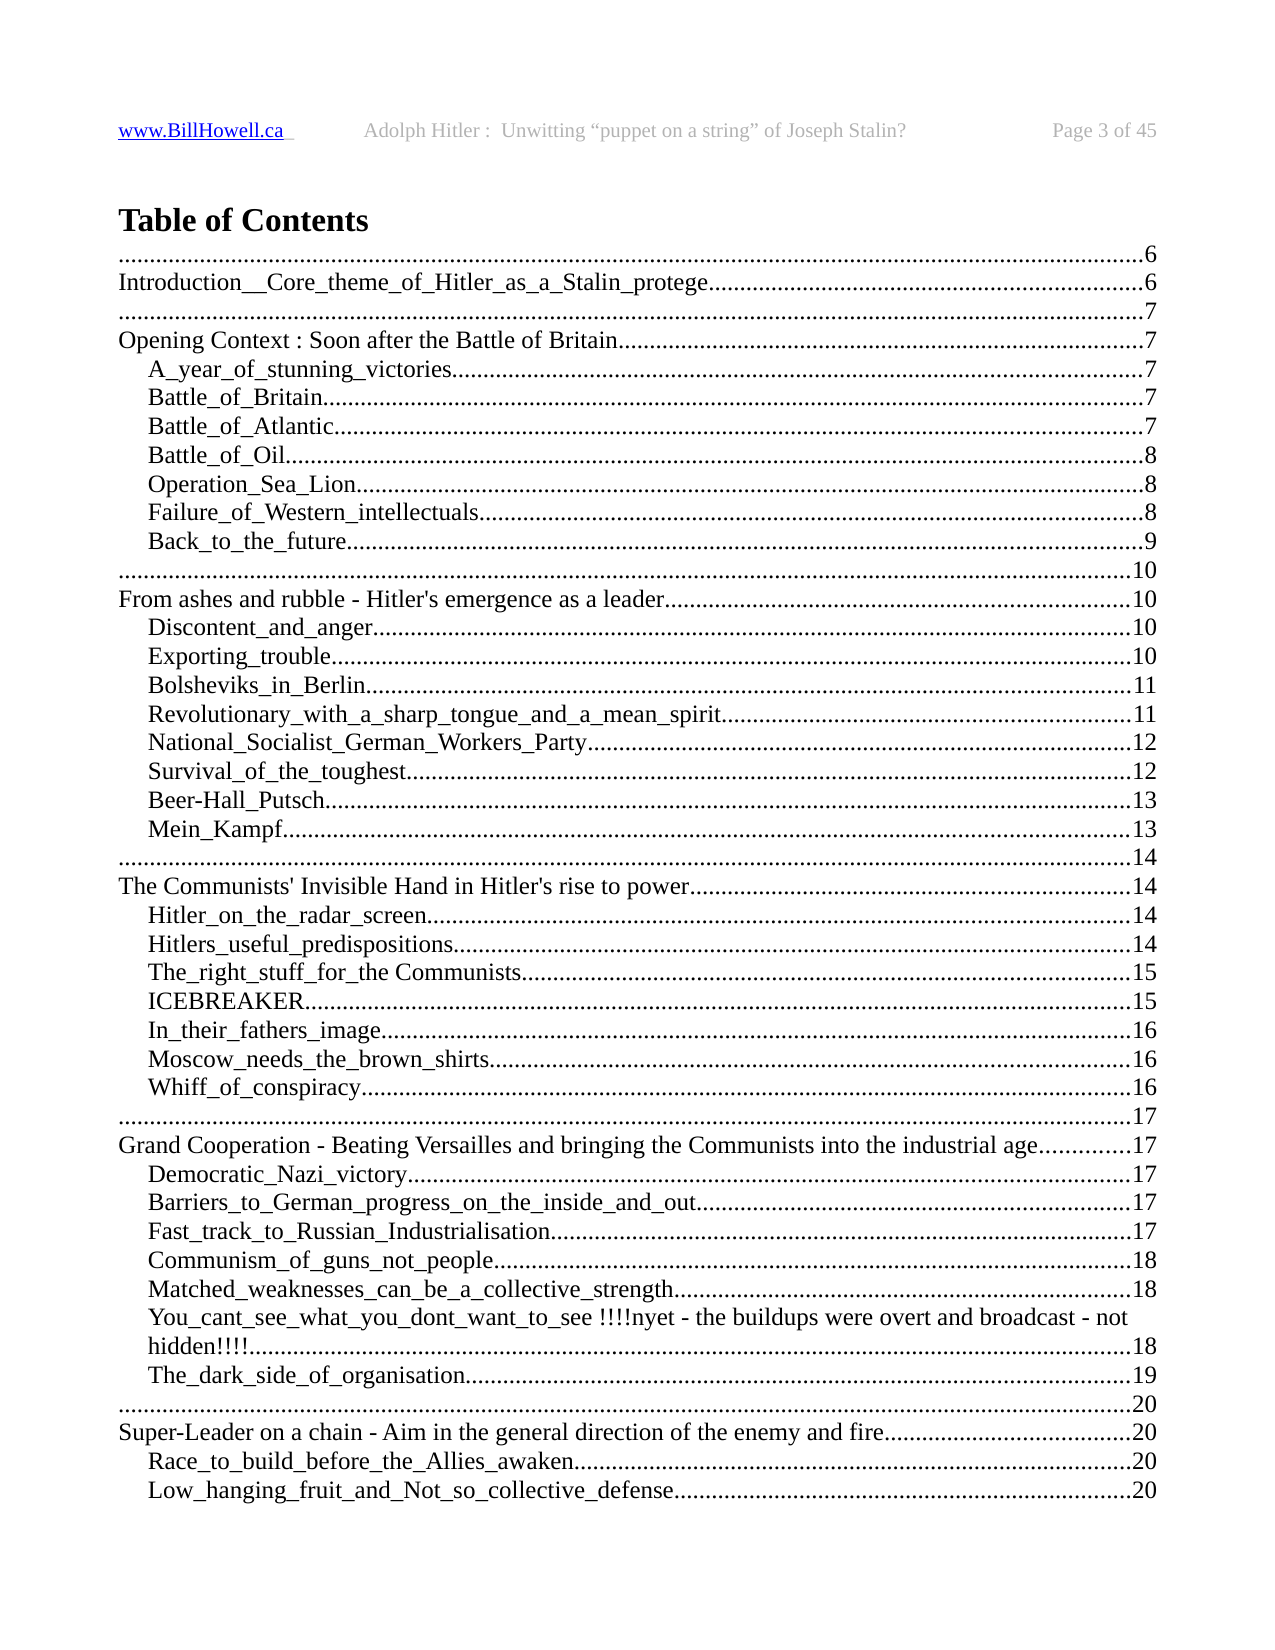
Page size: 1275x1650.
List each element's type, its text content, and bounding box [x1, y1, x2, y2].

text Mein_Kampf 13 [148, 814, 1157, 842]
text Hitler_on_the_radar_screen 14 [148, 900, 1157, 929]
text 6 [118, 239, 1157, 267]
text Operation_Sea_Lion 8 [148, 469, 1157, 497]
text Opening Context : Soon after the Battle of Britain 7 [118, 325, 1157, 354]
text The_dark_side_of_organisation 19 [148, 1360, 1157, 1389]
text Super-Leader on a chain - Aim in the general direction of the enemy and fire 20 [118, 1417, 1157, 1446]
text Introduction__Core_theme_of_Hitler_as_a_Stalin_protege 6 [118, 267, 1157, 296]
text From ashes and rubble - Hitler's emergence as a leader 10 [118, 584, 1157, 612]
text Back_to_the_future 9 [148, 526, 1157, 555]
text 7 [118, 296, 1157, 325]
text The_right_stuff_for_the Communists 15 [148, 957, 1157, 986]
text The Communists' Invisible Hand in Hitler's rise to power 14 [118, 871, 1157, 900]
text Democratic_Nazi_victory 17 [148, 1159, 1157, 1187]
text National_Socialist_German_Workers_Party 12 [148, 727, 1157, 756]
text Barriers_to_German_progress_on_the_inside_and_out 17 [148, 1187, 1157, 1216]
text Fast_track_to_Russian_Industrialisation 17 [148, 1216, 1157, 1245]
text Battle_of_Britain 7 [148, 382, 1157, 411]
text Grand Cooperation - Beating Versailles and bringing the Communists into the industrial age 17 [118, 1130, 1157, 1159]
text 17 [118, 1101, 1157, 1130]
text Battle_of_Atlantic 7 [148, 411, 1157, 440]
text Matched_weaknesses_can_be_a_collective_strength 18 [148, 1274, 1157, 1302]
text Battle_of_Oil 8 [148, 440, 1157, 469]
text Survival_of_the_toughest 12 [148, 756, 1157, 785]
text Hitlers_useful_predispositions 14 [148, 929, 1157, 957]
text Bolsheviks_in_Berlin 11 [148, 670, 1157, 699]
text You_cant_see_what_you_dont_want_to_see !!!!nyet - the buildups were overt and broadcast - not hidden!!!! 18 [148, 1302, 1157, 1360]
text A_year_of_stunning_victories 7 [148, 354, 1157, 382]
text Moscow_needs_the_brown_shirts 16 [148, 1044, 1157, 1072]
text Low_hanging_fruit_and_Not_so_collective_defense 20 [148, 1475, 1157, 1504]
text Discontent_and_anger 10 [148, 612, 1157, 641]
text Exporting_trouble 10 [148, 641, 1157, 670]
text 14 [118, 842, 1157, 871]
subtitle Table of Contents [118, 200, 1157, 239]
text Race_to_build_before_the_Allies_awaken 20 [148, 1446, 1157, 1475]
text Failure_of_Western_intellectuals 8 [148, 497, 1157, 526]
text Communism_of_guns_not_people 18 [148, 1245, 1157, 1274]
text In_their_fathers_image 16 [148, 1015, 1157, 1044]
text Beer-Hall_Putsch 13 [148, 785, 1157, 814]
text 20 [118, 1389, 1157, 1417]
text ICEBREAKER 15 [148, 986, 1157, 1015]
text Whiff_of_conspiracy 16 [148, 1072, 1157, 1101]
text 10 [118, 555, 1157, 584]
text Revolutionary_with_a_sharp_tongue_and_a_mean_spirit 11 [148, 699, 1157, 727]
